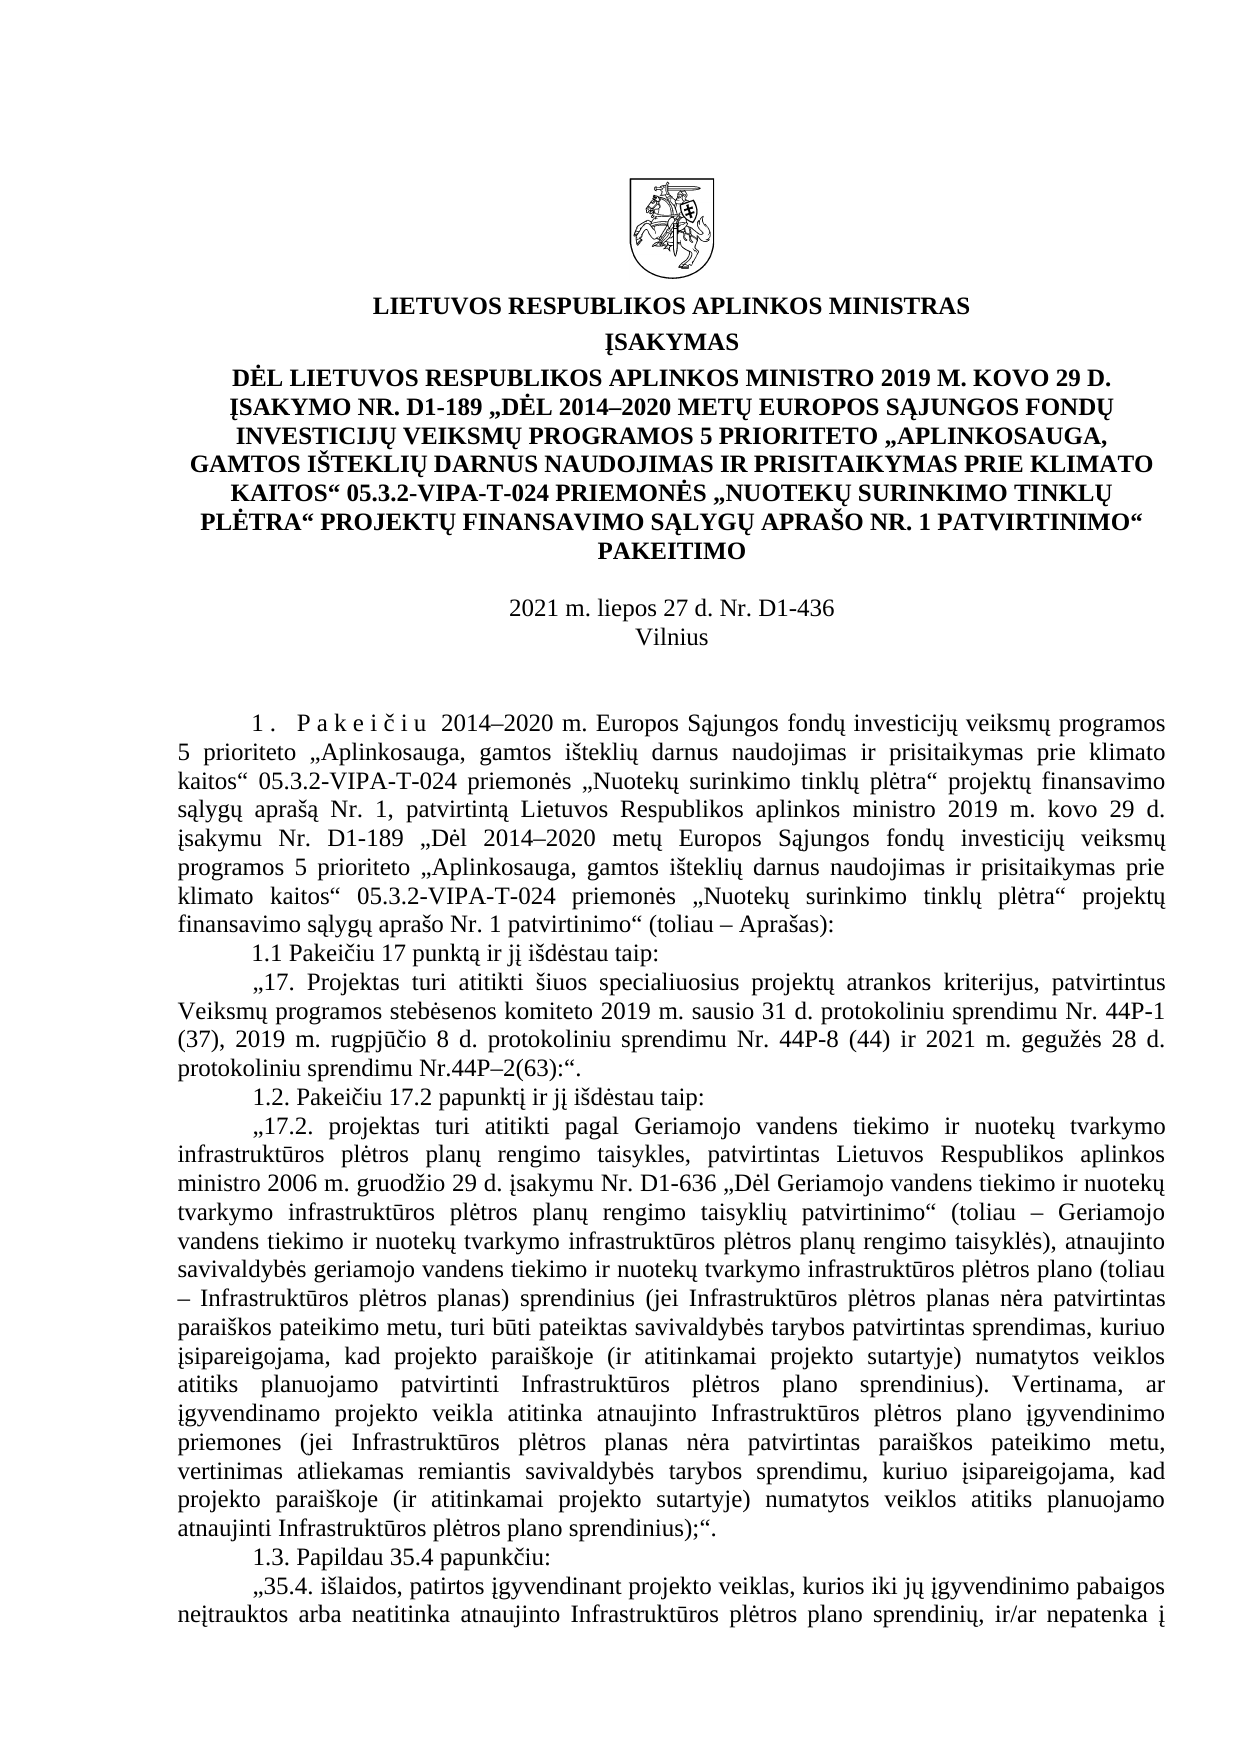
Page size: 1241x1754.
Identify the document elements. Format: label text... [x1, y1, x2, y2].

text 1.3. Papildau 35.4 papunkčiu: [177, 1542, 1166, 1571]
text Vilnius [177, 622, 1166, 679]
text 1.1 Pakeičiu 17 punktą ir jį išdėstau taip: [251, 938, 1166, 967]
text „35.4. išlaidos, patirtos įgyvendinant projekto veiklas, kurios iki jų įgyvendinimo pabaigos neįtrauktos arba neatitinka atnaujinto Infrastruktūros plėtros plano sprendinių, ir/ar nepatenka į [177, 1571, 1166, 1628]
text 1. Pakeičiu 2014–2020 m. Europos Sąjungos fondų investicijų veiksmų programos 5 prioriteto „Aplinkosauga, gamtos išteklių darnus naudojimas ir prisitaikymas prie klimato kaitos“ 05.3.2-VIPA-T-024 priemonės „Nuotekų surinkimo tinklų plėtra“ projektų finansavimo sąlygų aprašą Nr. 1, patvirtintą Lietuvos Respublikos aplinkos ministro 2019 m. kovo 29 d. įsakymu Nr. D1-189 „Dėl 2014–2020 metų Europos Sąjungos fondų investicijų veiksmų programos 5 prioriteto „Aplinkosauga, gamtos išteklių darnus naudojimas ir prisitaikymas prie klimato kaitos“ 05.3.2-VIPA-T-024 priemonės „Nuotekų surinkimo tinklų plėtra“ projektų finansavimo sąlygų aprašo Nr. 1 patvirtinimo“ (toliau – Aprašas): [177, 708, 1166, 938]
text DĖL LIETUVOS RESPUBLIKOS APLINKOS MINISTRO 2019 M. KOVO 29 D. ĮSAKYMO NR. D1-189 „DĖL 2014–2020 METŲ EUROPOS SĄJUNGOS FONDŲ INVESTICIJŲ VEIKSMŲ PROGRAMOS 5 PRIORITETO „APLINKOSAUGA, GAMTOS IŠTEKLIŲ DARNUS NAUDOJIMAS IR PRISITAIKYMAS PRIE KLIMATO KAITOS“ 05.3.2-VIPA-T-024 PRIEMONĖS „NUOTEKŲ SURINKIMO TINKLŲ PLĖTRA“ PROJEKTŲ FINANSAVIMO SĄLYGŲ APRAŠO NR. 1 PATVIRTINIMO“ PAKEITIMO [177, 363, 1166, 564]
text ĮSAKYMAS [177, 327, 1166, 356]
text LIETUVOS RESPUBLIKOS APLINKOS MINISTRAS [177, 291, 1166, 320]
text „17.2. projektas turi atitikti pagal Geriamojo vandens tiekimo ir nuotekų tvarkymo infrastruktūros plėtros planų rengimo taisykles, patvirtintas Lietuvos Respublikos aplinkos ministro 2006 m. gruodžio 29 d. įsakymu Nr. D1-636 „Dėl Geriamojo vandens tiekimo ir nuotekų tvarkymo infrastruktūros plėtros planų rengimo taisyklių patvirtinimo“ (toliau – Geriamojo vandens tiekimo ir nuotekų tvarkymo infrastruktūros plėtros planų rengimo taisyklės), atnaujinto savivaldybės geriamojo vandens tiekimo ir nuotekų tvarkymo infrastruktūros plėtros plano (toliau – Infrastruktūros plėtros planas) sprendinius (jei Infrastruktūros plėtros planas nėra patvirtintas paraiškos pateikimo metu, turi būti pateiktas savivaldybės tarybos patvirtintas sprendimas, kuriuo įsipareigojama, kad projekto paraiškoje (ir atitinkamai projekto sutartyje) numatytos veiklos atitiks planuojamo patvirtinti Infrastruktūros plėtros plano sprendinius). Vertinama, ar įgyvendinamo projekto veikla atitinka atnaujinto Infrastruktūros plėtros plano įgyvendinimo priemones (jei Infrastruktūros plėtros planas nėra patvirtintas paraiškos pateikimo metu, vertinimas atliekamas remiantis savivaldybės tarybos sprendimu, kuriuo įsipareigojama, kad projekto paraiškoje (ir atitinkamai projekto sutartyje) numatytos veiklos atitiks planuojamo atnaujinti Infrastruktūros plėtros plano sprendinius);“. [177, 1111, 1166, 1542]
text „17. Projektas turi atitikti šiuos specialiuosius projektų atrankos kriterijus, patvirtintus Veiksmų programos stebėsenos komiteto 2019 m. sausio 31 d. protokoliniu sprendimu Nr. 44P-1 (37), 2019 m. rugpjūčio 8 d. protokoliniu sprendimu Nr. 44P-8 (44) ir 2021 m. gegužės 28 d. protokoliniu sprendimu Nr.44P–2(63):“. [177, 967, 1166, 1082]
text 2021 m. liepos 27 d. Nr. D1-436 [177, 593, 1166, 622]
text 1.2. Pakeičiu 17.2 papunktį ir jį išdėstau taip: [177, 1082, 1166, 1111]
